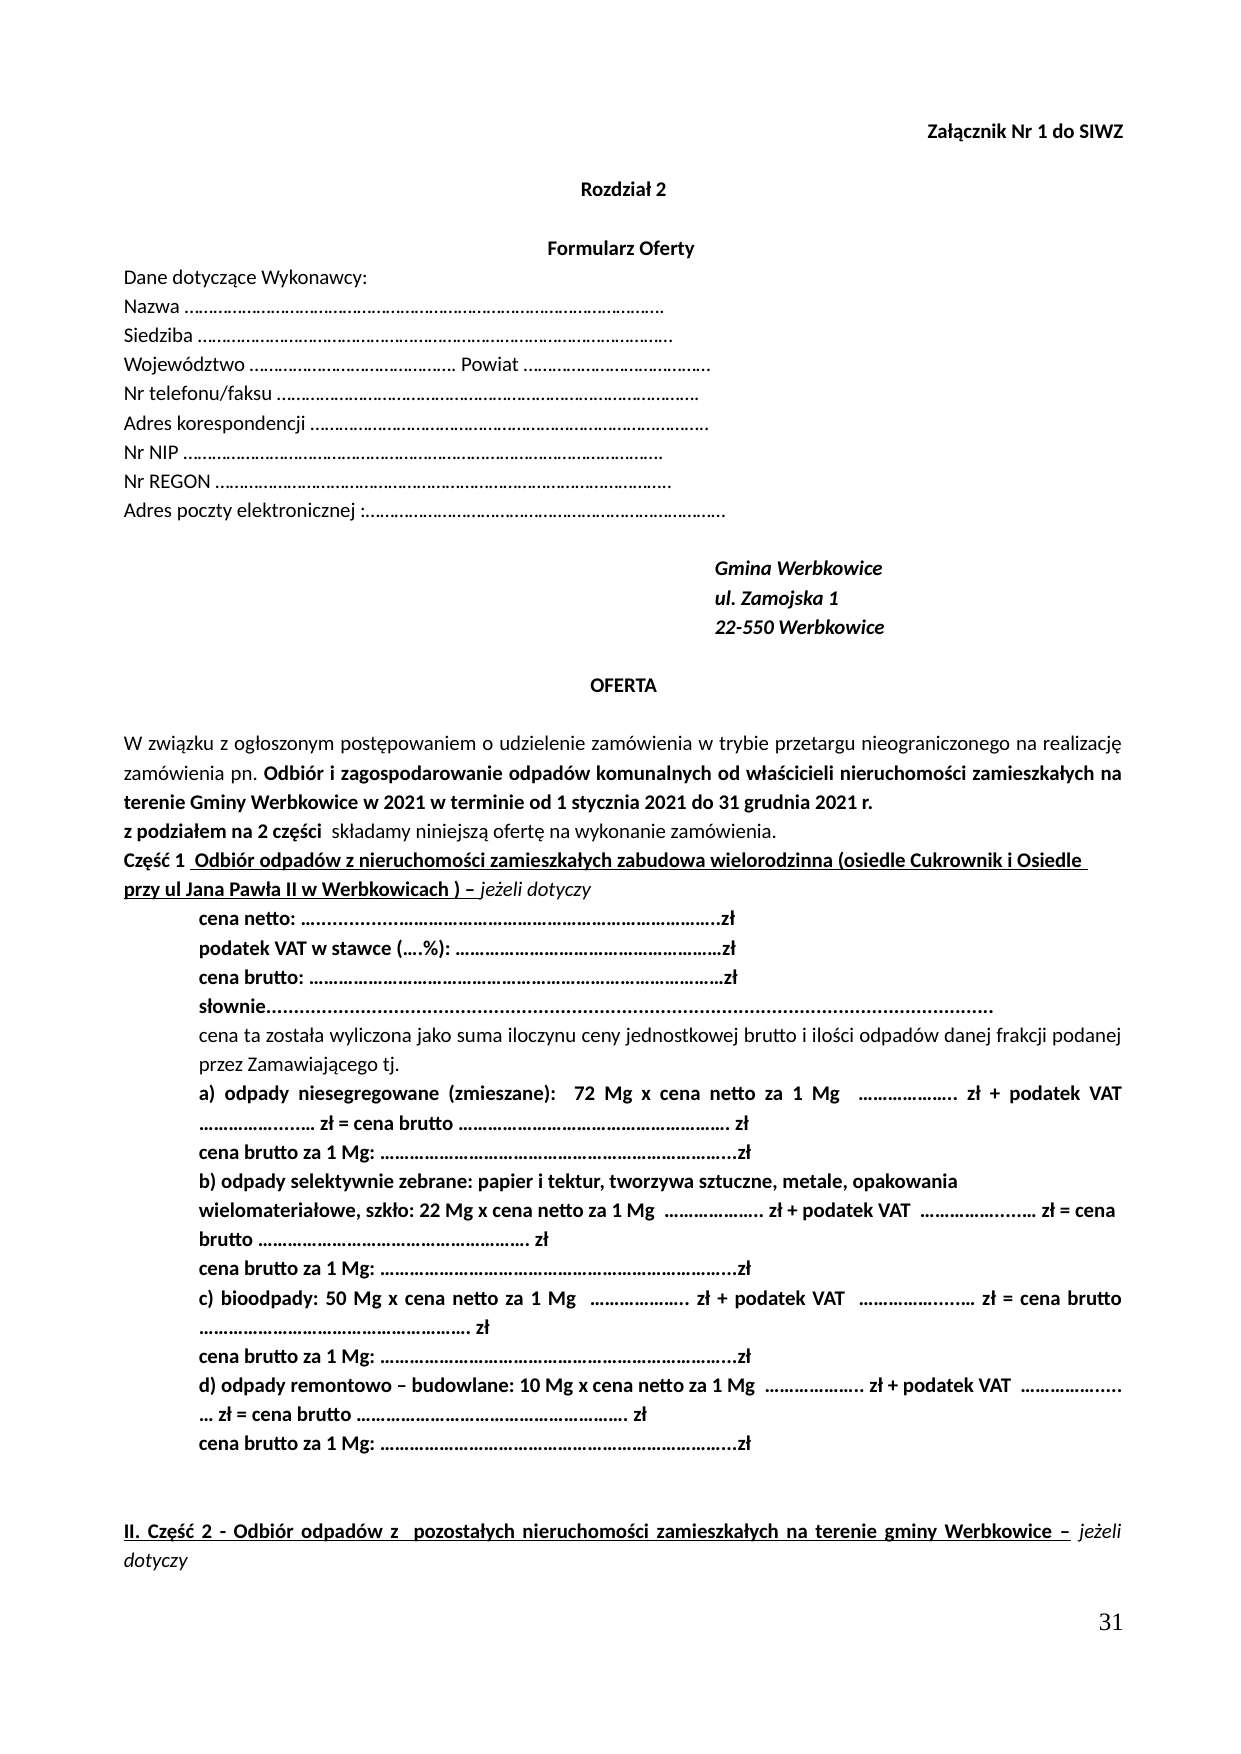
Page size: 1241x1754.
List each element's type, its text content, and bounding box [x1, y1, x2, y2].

list b) odpady selektywnie zebrane: papier i tektur, tworzywa sztuczne, metale, opakowania wielomateriałowe, szkło: 22 Mg x cena netto za 1 Mg ……………….. zł + podatek VAT …………….....… zł = cena brutto ………………………………………………. zł [161, 1168, 1123, 1252]
text z podziałem na 2 części składamy niniejszą ofertę na wykonanie zamówienia. [123, 818, 1123, 843]
text Dane dotyczące Wykonawcy: [123, 264, 1123, 289]
text OFERTA [123, 672, 1123, 698]
list podatek VAT w stawce (….%): ………………………………………………zł [161, 935, 1123, 960]
list cena brutto za 1 Mg: ……………………………………………………………...zł [161, 1343, 1123, 1368]
list a) odpady niesegregowane (zmieszane): 72 Mg x cena netto za 1 Mg ……………….. zł + podatek VAT …………….....… zł = cena brutto ………………………………………………. zł [161, 1081, 1123, 1135]
text Nazwa ………………………………………………………………………………………. [123, 293, 1123, 318]
text W związku z ogłoszonym postępowaniem o udzielenie zamówienia w trybie przetargu nieograniczonego na realizację zamówienia pn. Odbiór i zagospodarowanie odpadów komunalnych od właścicieli nieruchomości zamieszkałych na terenie Gminy Werbkowice w 2021 w terminie od 1 stycznia 2021 do 31 grudnia 2021 r. [123, 731, 1123, 814]
list cena netto: …...............………………………………………………………..zł [161, 906, 1123, 931]
list d) odpady remontowo – budowlane: 10 Mg x cena netto za 1 Mg ……………….. zł + podatek VAT …………….....… zł = cena brutto ………………………………………………. zł [161, 1372, 1123, 1427]
list cena brutto za 1 Mg: ……………………………………………………………...zł [161, 1256, 1123, 1281]
text Nr REGON ………………………………………………………………………………….. [123, 468, 1123, 493]
text Nr NIP ………………………………………………………………………………………. [123, 439, 1123, 464]
text Rozdział 2 [123, 176, 1123, 202]
list cena brutto za 1 Mg: ……………………………………………………………...zł [161, 1139, 1123, 1164]
text Adres poczty elektronicznej :………………………………………………………………… [123, 497, 1123, 523]
text Województwo ……………………………………. Powiat ………………………………… [123, 351, 1123, 377]
list c) bioodpady: 50 Mg x cena netto za 1 Mg ……………….. zł + podatek VAT …………….....… zł = cena brutto ………………………………………………. zł [161, 1285, 1123, 1339]
list cena ta została wyliczona jako suma iloczynu ceny jednostkowej brutto i ilości odpadów danej frakcji podanej przez Zamawiającego tj. [161, 1022, 1123, 1077]
text Nr telefonu/faksu ……………………………………………………………………………. [123, 381, 1123, 406]
text Formularz Oferty [123, 235, 1123, 260]
list cena brutto: …………………………………………………………………………zł [161, 964, 1123, 989]
text Adres korespondencji ……………………………………………………………………….. [123, 410, 1123, 435]
list cena brutto za 1 Mg: ……………………………………………………………...zł [161, 1431, 1123, 1456]
list słownie................................................................................................................................... [161, 993, 1123, 1018]
text Gmina Werbkowice [123, 556, 1123, 581]
text ul. Zamojska 1 [123, 585, 1123, 610]
text Część 1 Odbiór odpadów z nieruchomości zamieszkałych zabudowa wielorodzinna (osiedle Cukrownik i Osiedle przy ul Jana Pawła II w Werbkowicach ) – jeżeli dotyczy [123, 847, 1123, 902]
text 22-550 Werbkowice [123, 614, 1123, 639]
text Siedziba ……………………………………………………………………………………… [123, 322, 1123, 348]
text II. Część 2 - Odbiór odpadów z pozostałych nieruchomości zamieszkałych na terenie gminy Werbkowice – jeżeli dotyczy [123, 1518, 1123, 1573]
text Załącznik Nr 1 do SIWZ [123, 118, 1123, 143]
